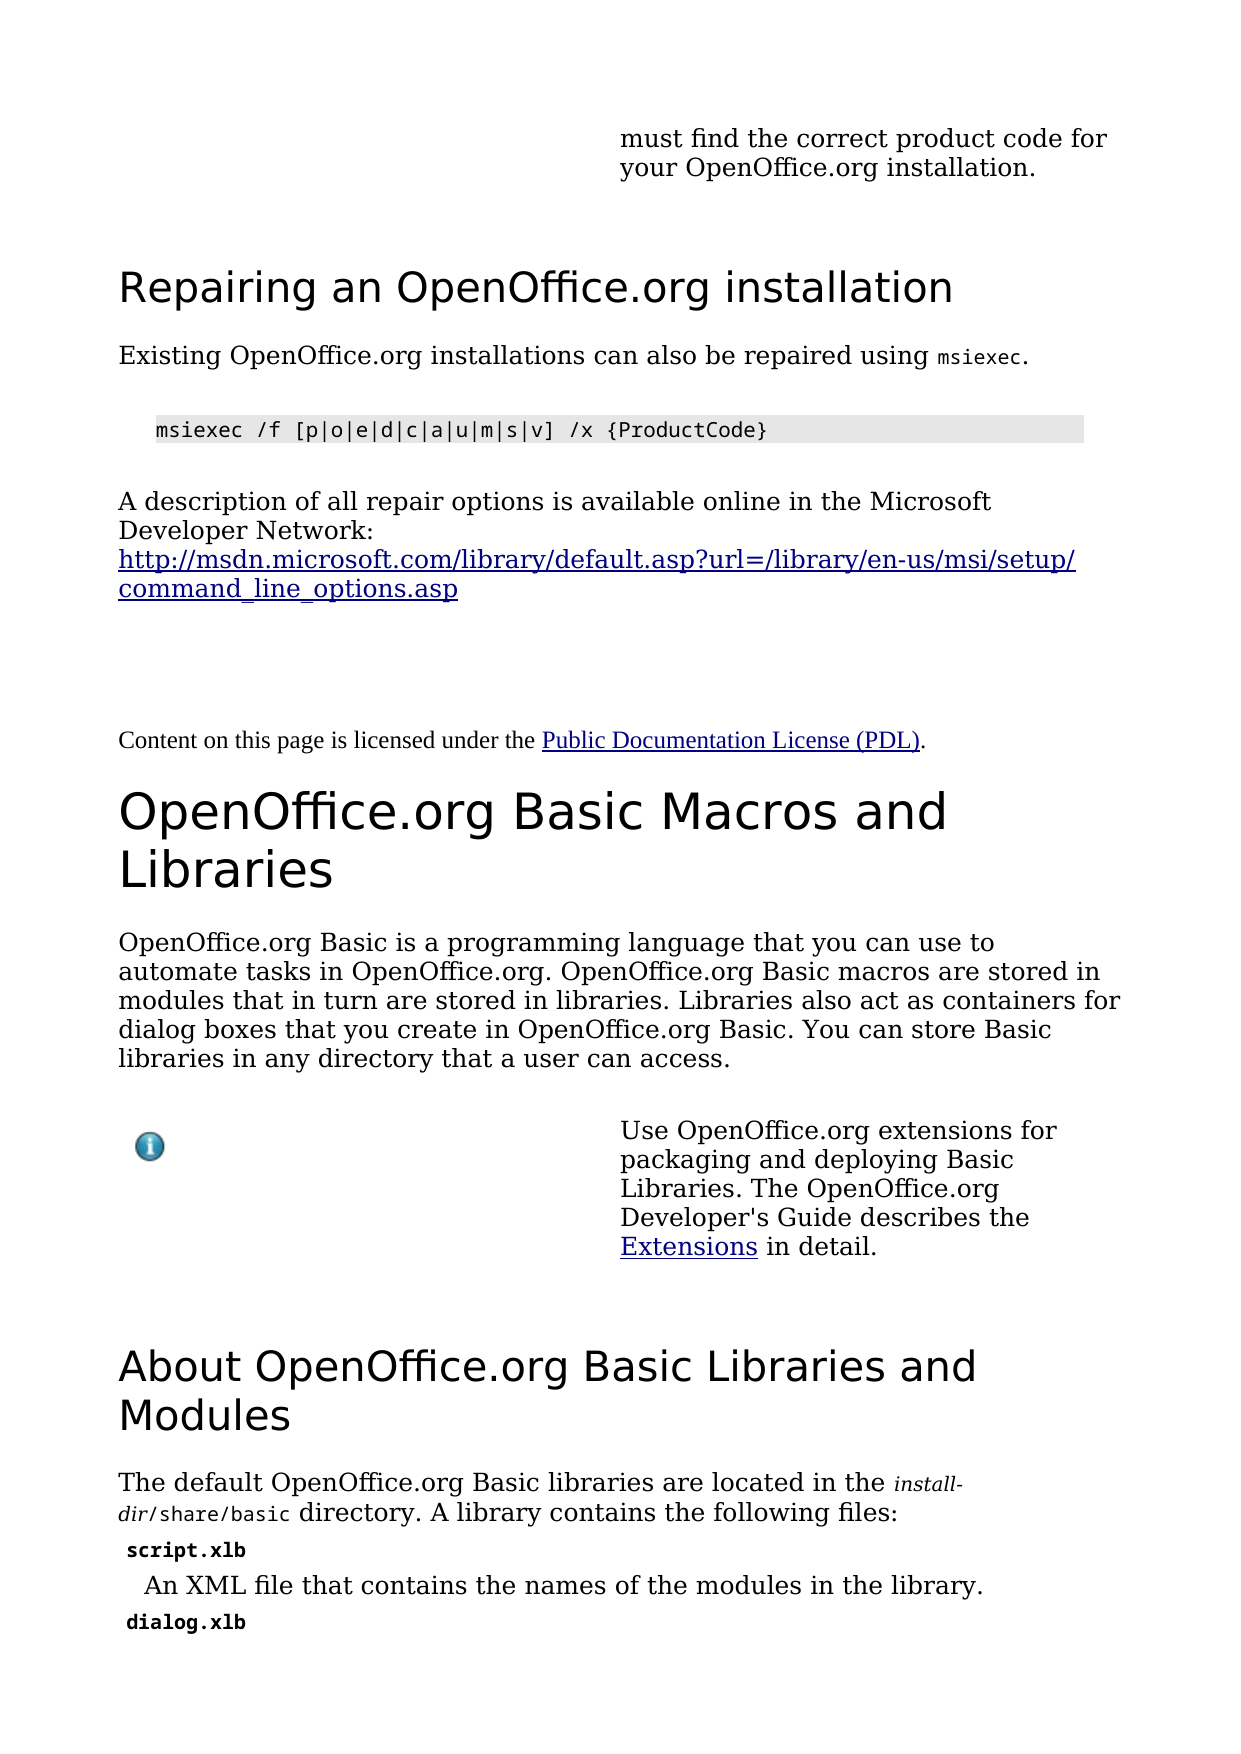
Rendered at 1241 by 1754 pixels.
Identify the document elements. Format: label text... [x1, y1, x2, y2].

text Existing OpenOffice.org installations can also be repaired using msiexec. [118, 341, 1122, 370]
picture [118, 1116, 182, 1179]
table_header Use OpenOffice.org extensions for packaging and deploying Basic Libraries. The OpenOffice.org Developer's Guide describes the Extensions in detail. [620, 1110, 1122, 1269]
list dialog.xlb [118, 1606, 1122, 1636]
table_header must find the correct product code for your OpenOffice.org installation. [620, 118, 1122, 190]
subtitle About OpenOffice.org Basic Libraries and Modules [118, 1343, 1122, 1440]
list script.xlb [118, 1534, 1122, 1564]
text The default OpenOffice.org Basic libraries are located in the install-dir/share/basic directory. A library contains the following files: [118, 1469, 1122, 1527]
subtitle Repairing an OpenOffice.org installation [118, 264, 1122, 312]
text OpenOffice.org Basic is a programming language that you can use to automate tasks in OpenOffice.org. OpenOffice.org Basic macros are stored in modules that in turn are stored in libraries. Libraries also act as containers for dialog boxes that you create in OpenOffice.org Basic. You can store Basic libraries in any directory that a user can access. [118, 928, 1122, 1074]
text A description of all repair options is available online in the Microsoft Developer Network: http://msdn.microsoft.com/library/default.asp?url=/library/en-us/msi/setup/command_line_options.asp [118, 487, 1122, 604]
text msiexec /f [p|o|e|d|c|a|u|m|s|v] /x {ProductCode} [156, 415, 1084, 443]
text Content on this page is licensed under the Public Documentation License (PDL). [118, 725, 1122, 754]
table_header [118, 118, 620, 190]
table_header [118, 1110, 620, 1269]
list An XML file that contains the names of the modules in the library. [136, 1571, 1122, 1600]
subtitle OpenOffice.org Basic Macros and Libraries [118, 783, 1122, 899]
